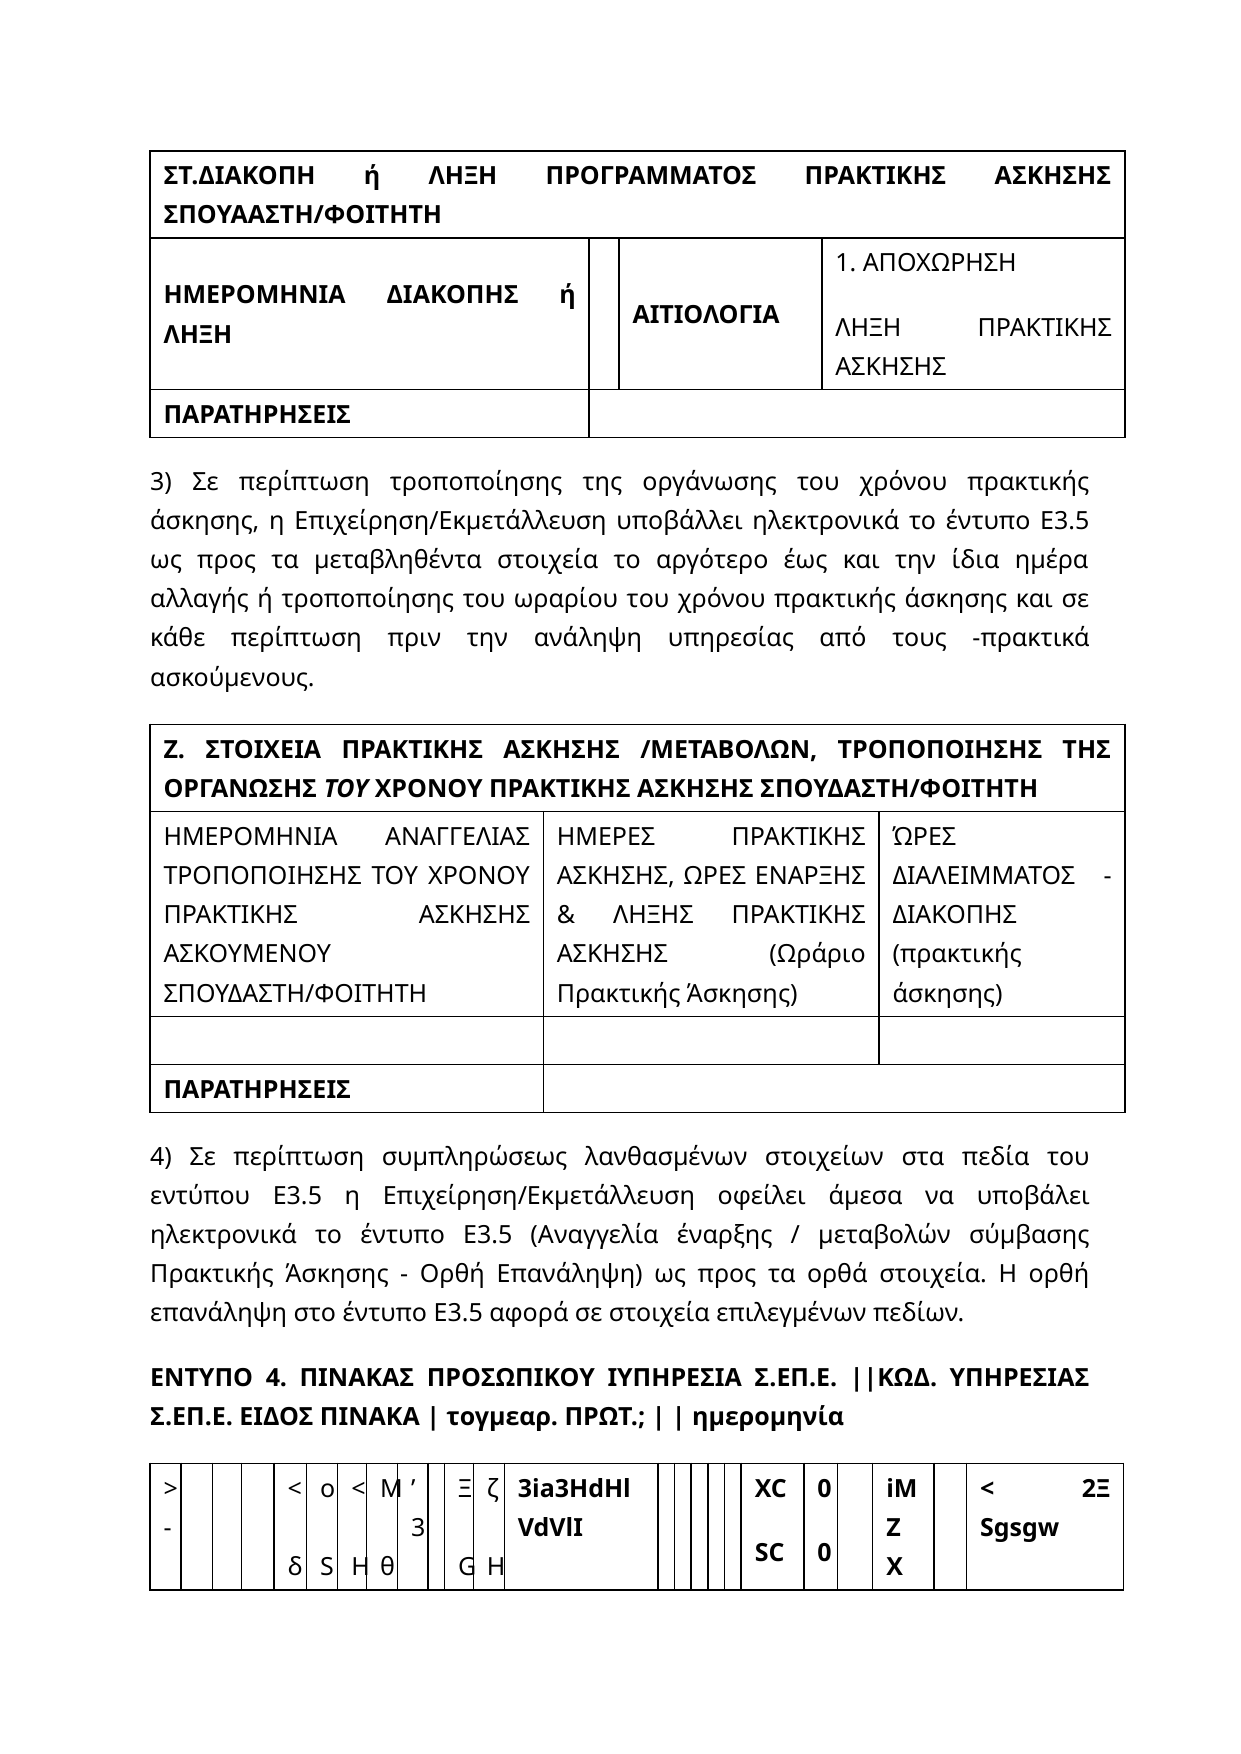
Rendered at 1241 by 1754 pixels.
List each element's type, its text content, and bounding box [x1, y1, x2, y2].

table_header [675, 1464, 690, 1589]
table_cell [880, 1017, 1124, 1064]
table_header ζ Η [474, 1464, 504, 1589]
table_header 0 0 [805, 1464, 837, 1589]
table_header ΣΤ.ΔΙΑΚΟΠΗ ή ΛΗΞΗ ΠΡΟΓΡΑΜΜΑΤΟΣ ΠΡΑΚΤΙΚΗΣ ΑΣΚΗΣΗΣ ΣΠΟΥΑΑΣΤΗ/ΦΟΙΤΗΤΗ [151, 152, 1124, 237]
table_header [935, 1464, 966, 1589]
table_header [709, 1464, 724, 1589]
table_cell ΗΜΕΡΟΜΗΝΙΑ ΔΙΑΚΟΠΗΣ ή ΛΗΞΗ [151, 239, 588, 389]
table_cell [544, 1065, 1124, 1112]
text 4) Σε περίπτωση συμπληρώσεως λανθασμένων στοιχείων στα πεδία του εντύπου E3.5 η Επιχείρηση/Εκμετάλλευση οφείλει άμεσα να υποβάλει ηλεκτρονικά το έντυπο Ε3.5 (Αναγγελία έναρξης / μεταβολών σύμβασης Πρακτικής Άσκησης - Ορθή Επανάληψη) ως προς τα ορθά στοιχεία. Η ορθή επανάληψη στο έντυπο Ε3.5 αφορά σε στοιχεία επιλεγμένων πεδίων. [150, 1138, 1090, 1329]
table_cell ΗΜΕΡΟΜΗΝΙΑ ΑΝΑΓΓΕΛΙΑΣ ΤΡΟΠΟΠΟΙΗΣΗΣ ΤΟΥ ΧΡΟΝΟΥ ΠΡΑΚΤΙΚΗΣ ΑΣΚΗΣΗΣ ΑΣΚΟΥΜΕΝΟΥ ΣΠΟΥΔΑΣΤΗ/ΦΟΙΤΗΤΗ [151, 812, 543, 1016]
text 3) Σε περίπτωση τροποποίησης της οργάνωσης του χρόνου πρακτικής άσκησης, η Επιχείρηση/Εκμετάλλευση υποβάλλει ηλεκτρονικά το έντυπο E3.5 ως προς τα μεταβληθέντα στοιχεία το αργότερο έως και την ίδια ημέρα αλλαγής ή τροποποίησης του ωραρίου του χρόνου πρακτικής άσκησης και σε κάθε περίπτωση πριν την ανάληψη υπηρεσίας από τους -πρακτικά ασκούμενους. [150, 463, 1090, 693]
table_cell [151, 1017, 543, 1064]
table_header ’3 [398, 1464, 427, 1589]
table_header < 2Ξ Sgsgw [967, 1464, 1123, 1589]
table_header XC SC [742, 1464, 803, 1589]
table_header [429, 1464, 444, 1589]
table_header >- 0 = ο ο. = >- 0 S § 0 ζ Κ Η 0 < 0 ο. ^ δ Η W [151, 1464, 180, 1589]
table_header 3ia3HdHlVdVlI [505, 1464, 657, 1589]
table_header iΜ Z X [873, 1464, 933, 1589]
table_cell ΠΑΡΑΤΗΡΗΣΕΙΣ [151, 390, 588, 437]
table_header [213, 1464, 241, 1589]
table_cell [544, 1017, 878, 1064]
table_cell [590, 239, 618, 389]
table_header Ξ G Η = Ξ Β ΐ 2 Ξ [445, 1464, 473, 1589]
table_header [659, 1464, 674, 1589]
table_cell 1. ΑΠΟΧΩΡΗΣΗ ΛΗΞΗ ΠΡΑΚΤΙΚΗΣ ΑΣΚΗΣΗΣ [823, 239, 1124, 389]
table_cell ΏΡΕΣ ΔΙΑΛΕΙΜΜΑΤΟΣ - ΔΙΑΚΟΠΗΣ (πρακτικής άσκησης) [880, 812, 1124, 1016]
table_header ο S S Η [307, 1464, 337, 1589]
table_header Μ θ ο Ζ e θ Η [367, 1464, 397, 1589]
table_cell ΠΑΡΑΤΗΡΗΣΕΙΣ [151, 1065, 543, 1112]
table_header [182, 1464, 212, 1589]
text ΕΝΤΥΠΟ 4. ΠΙΝΑΚΑΣ ΠΡΟΣΩΠΙΚΟΥ ΙΥΠΗΡΕΣΙΑ Σ.ΕΠ.Ε. ||ΚΩΔ. ΥΠΗΡΕΣΙΑΣ Σ.ΕΠ.Ε. ΕΙΔΟΣ ΠΙΝΑΚΑ | τογμεαρ. ΠΡΩΤ.; | | ημερομηνία [150, 1359, 1090, 1432]
table_cell ΑΙΤΙΟΛΟΓΙΑ [620, 239, 821, 389]
table_header < Η S Η 0 Ζ δ S Ξ ο Η = = Η ο S S < [338, 1464, 366, 1589]
table_cell ΗΜΕΡΕΣ ΠΡΑΚΤΙΚΗΣ ΑΣΚΗΣΗΣ, ΩΡΕΣ ΕΝΑΡΞΗΣ & ΛΗΞΗΣ ΠΡΑΚΤΙΚΗΣ ΑΣΚΗΣΗΣ (Ωράριο Πρακτικής Άσκησης) [544, 812, 878, 1016]
table_header Ζ. ΣΤΟΙΧΕΙΑ ΠΡΑΚΤΙΚΗΣ ΑΣΚΗΣΗΣ /ΜΕΤΑΒΟΛΩΝ, ΤΡΟΠΟΠΟΙΗΣΗΣ ΤΗΣ ΟΡΓΑΝΩΣΗΣ ΤΟΥ ΧΡΟΝΟΥ ΠΡΑΚΤΙΚΗΣ ΑΣΚΗΣΗΣ ΣΠΟΥΔΑΣΤΗ/ΦΟΙΤΗΤΗ [151, 725, 1124, 811]
table_header < δ Η S Μ δ >- < [275, 1464, 306, 1589]
table_header [242, 1464, 273, 1589]
table_header [692, 1464, 707, 1589]
table_cell [590, 390, 1124, 437]
table_header [725, 1464, 740, 1589]
table_header [838, 1464, 872, 1589]
